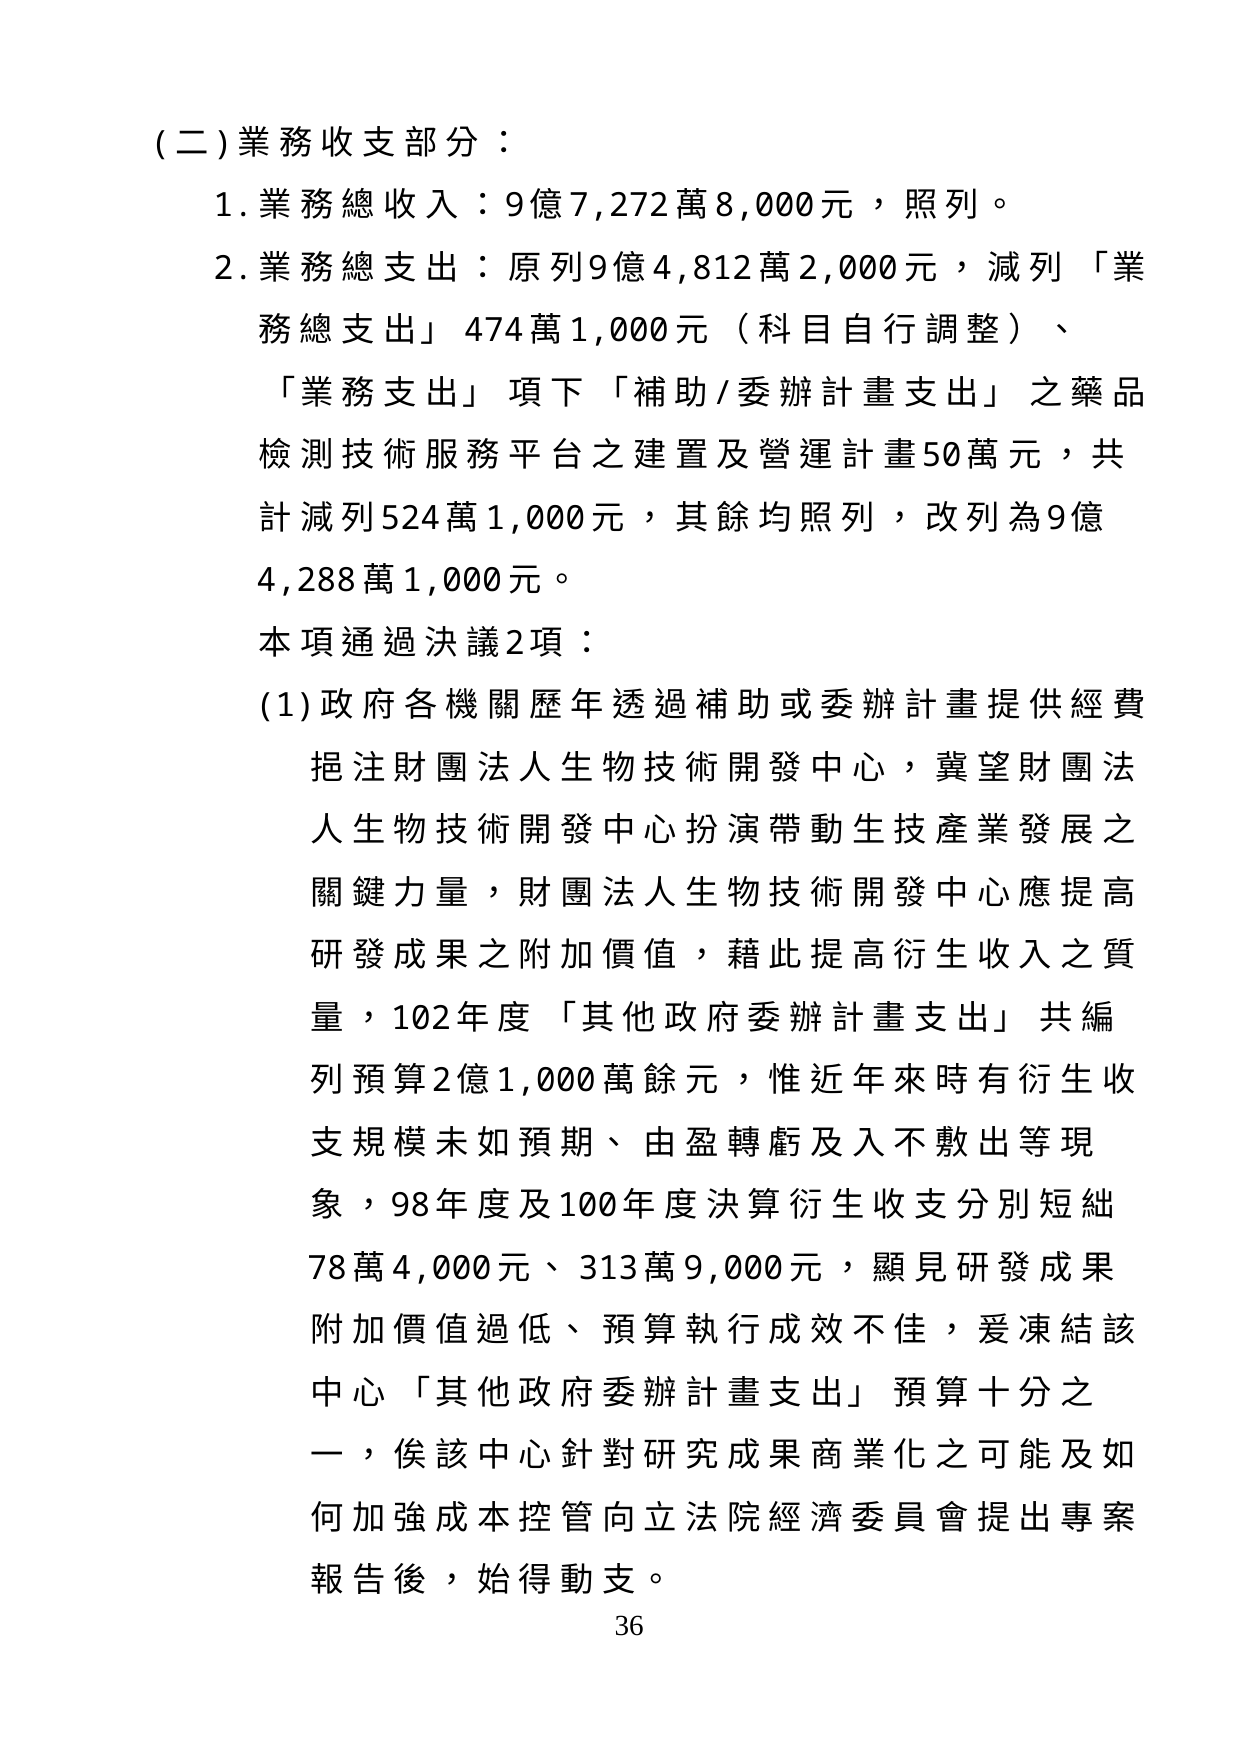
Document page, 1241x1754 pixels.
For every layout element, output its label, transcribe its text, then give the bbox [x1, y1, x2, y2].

text (1)政府各機關歷年透過補助或委辦計畫提供經費挹注財團法人生物技術開發中心，冀望財團法人生物技術開發中心扮演帶動生技產業發展之關鍵力量，財團法人生物技術開發中心應提高研發成果之附加價值，藉此提高衍生收入之質量，102年度「其他政府委辦計畫支出」共編列預算2億1,000萬餘元，惟近年來時有衍生收支規模未如預期、由盈轉虧及入不敷出等現象，98年度及100年度決算衍生收支分別短絀78萬4,000元、313萬9,000元，顯見研發成果附加價值過低、預算執行成效不佳，爰凍結該中心「其他政府委辦計畫支出」預算十分之一，俟該中心針對研究成果商業化之可能及如何加強成本控管向立法院經濟委員會提出專案報告後，始得動支。 [247, 661, 1150, 1598]
text 本項通過決議2項： [247, 598, 1150, 661]
text 1.業務總收入：9億7,272萬8,000元，照列。 [212, 161, 1150, 223]
text (二)業務收支部分： [143, 98, 1150, 161]
text 2.業務總支出：原列9億4,812萬2,000元，減列「業務總支出」474萬1,000元（科目自行調整）、「業務支出」項下「補助/委辦計畫支出」之藥品檢測技術服務平台之建置及營運計畫50萬元，共計減列524萬1,000元，其餘均照列，改列為9億4,288萬1,000元。 [212, 223, 1150, 598]
